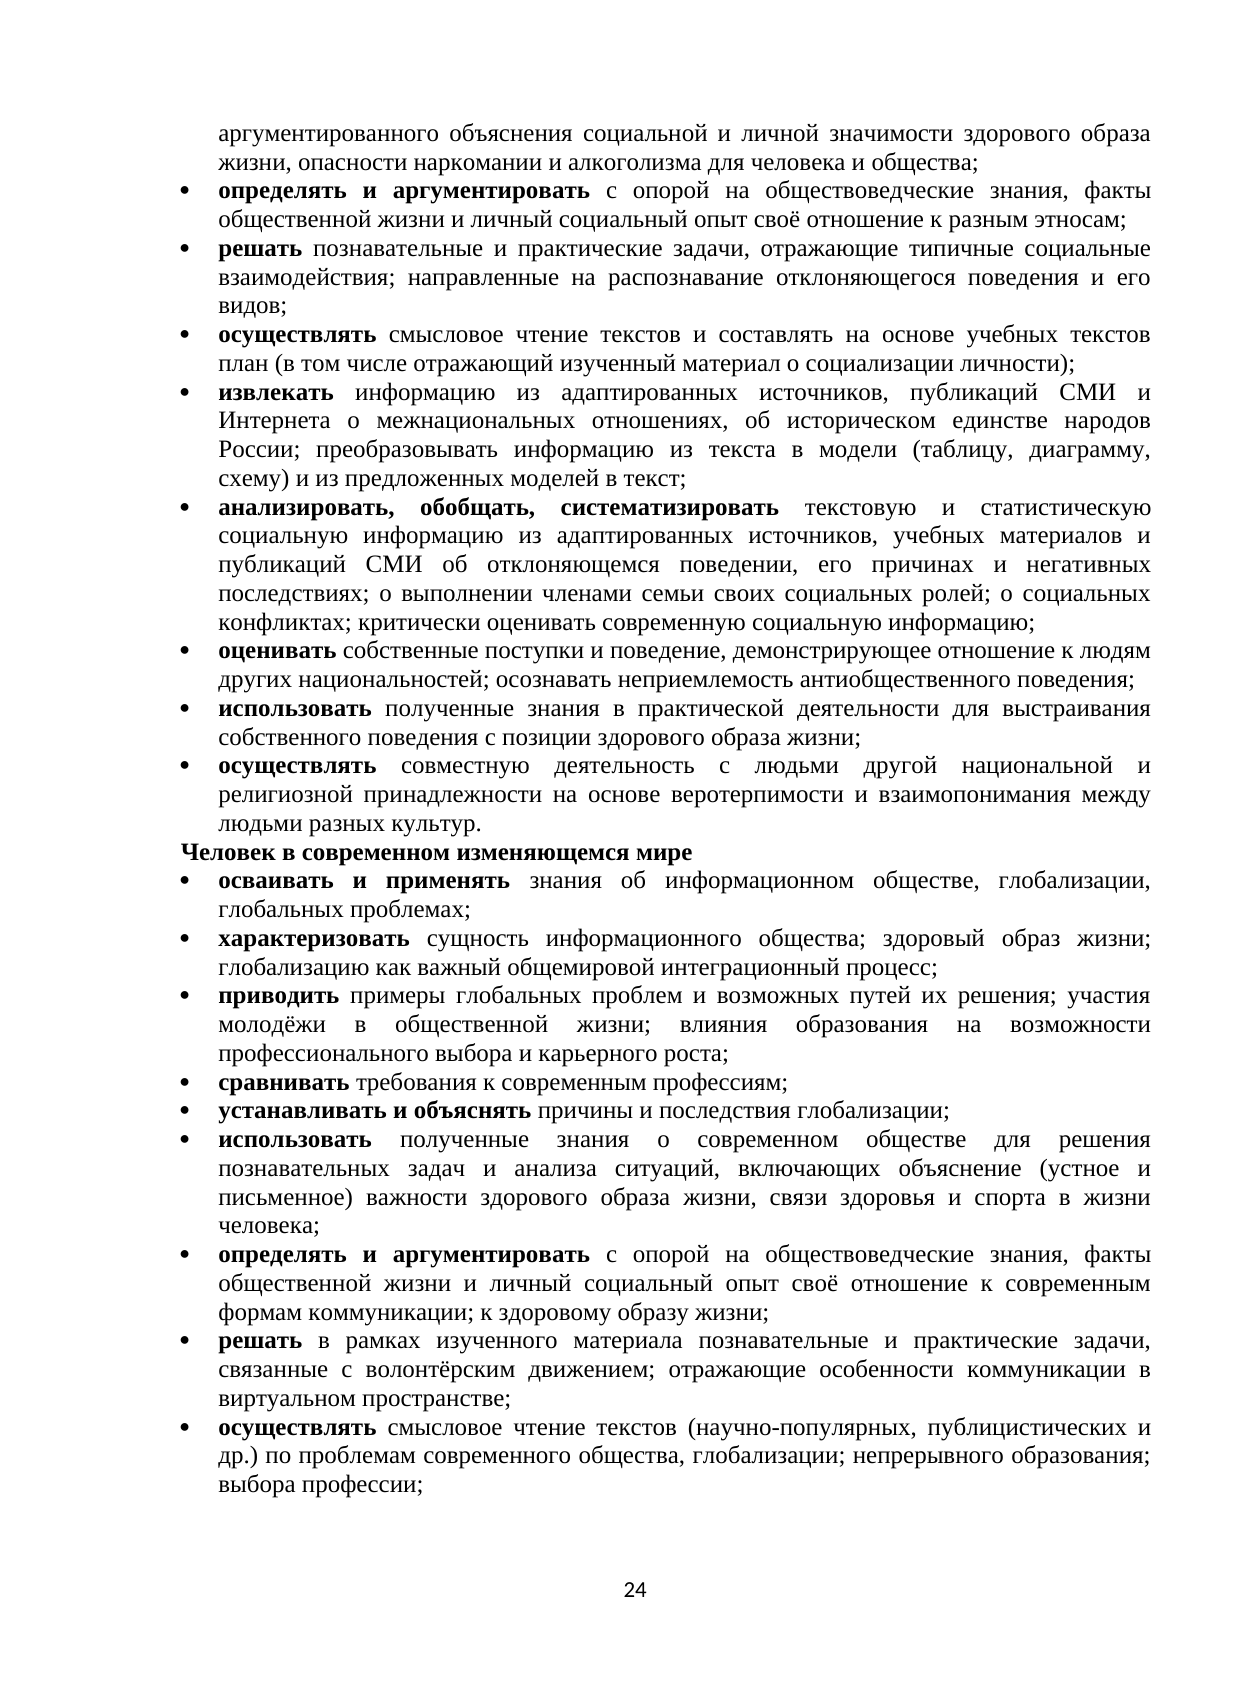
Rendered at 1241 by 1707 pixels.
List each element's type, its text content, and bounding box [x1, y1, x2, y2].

list характеризовать сущность информационного общества; здоровый образ жизни; глобализацию как важный общемировой интеграционный процесс; [181, 923, 1152, 981]
list извлекать информацию из адаптированных источников, публикаций СМИ и Интернета о межнациональных отношениях, об историческом единстве народов России; преобразовывать информацию из текста в модели (таблицу, диаграмму, схему) и из предложенных моделей в текст; [181, 377, 1152, 492]
list анализировать, обобщать, систематизировать текстовую и статистическую социальную информацию из адаптированных источников, учебных материалов и публикаций СМИ об отклоняющемся поведении, его причинах и негативных последствиях; о выполнении членами семьи своих социальных ролей; о социальных конфликтах; критически оценивать современную социальную информацию; [181, 492, 1152, 636]
list осваивать и применять знания об информационном обществе, глобализации, глобальных проблемах; [181, 866, 1152, 923]
list решать познавательные и практические задачи, отражающие типичные социальные взаимодействия; направленные на распознавание отклоняющегося поведения и его видов; [181, 233, 1152, 319]
list осуществлять смысловое чтение текстов (научно-популярных, публицистических и др.) по проблемам современного общества, глобализации; непрерывного образования; выбора профессии; [181, 1412, 1152, 1498]
list осуществлять совместную деятельность с людьми другой национальной и религиозной принадлежности на основе веротерпимости и взаимопонимания между людьми разных культур. [181, 751, 1152, 837]
list осуществлять смысловое чтение текстов и составлять на основе учебных текстов план (в том числе отражающий изученный материал о социализации личности); [181, 319, 1152, 377]
list решать в рамках изученного материала познавательные и практические задачи, связанные с волонтёрским движением; отражающие особенности коммуникации в виртуальном пространстве; [181, 1326, 1152, 1412]
list использовать полученные знания о современном обществе для решения познавательных задач и анализа ситуаций, включающих объяснение (устное и письменное) важности здорового образа жизни, связи здоровья и спорта в жизни человека; [181, 1124, 1152, 1239]
list сравнивать требования к современным профессиям; [181, 1067, 1152, 1096]
list устанавливать и объяснять причины и последствия глобализации; [181, 1096, 1152, 1124]
list оценивать собственные поступки и поведение, демонстрирующее отношение к людям других национальностей; осознавать неприемлемость антиобщественного поведения; [181, 636, 1152, 693]
list определять и аргументировать с опорой на обществоведческие знания, факты общественной жизни и личный социальный опыт своё отношение к современным формам коммуникации; к здоровому образу жизни; [181, 1239, 1152, 1326]
list определять и аргументировать с опорой на обществоведческие знания, факты общественной жизни и личный социальный опыт своё отношение к разным этносам; [181, 176, 1152, 233]
list аргументированного объяснения социальной и личной значимости здорового образа жизни, опасности наркомании и алкоголизма для человека и общества; [181, 118, 1152, 176]
list использовать полученные знания в практической деятельности для выстраивания собственного поведения с позиции здорового образа жизни; [181, 693, 1152, 751]
text Человек в современном изменяющемся мире [118, 837, 1152, 866]
list приводить примеры глобальных проблем и возможных путей их решения; участия молодёжи в общественной жизни; влияния образования на возможности профессионального выбора и карьерного роста; [181, 981, 1152, 1067]
